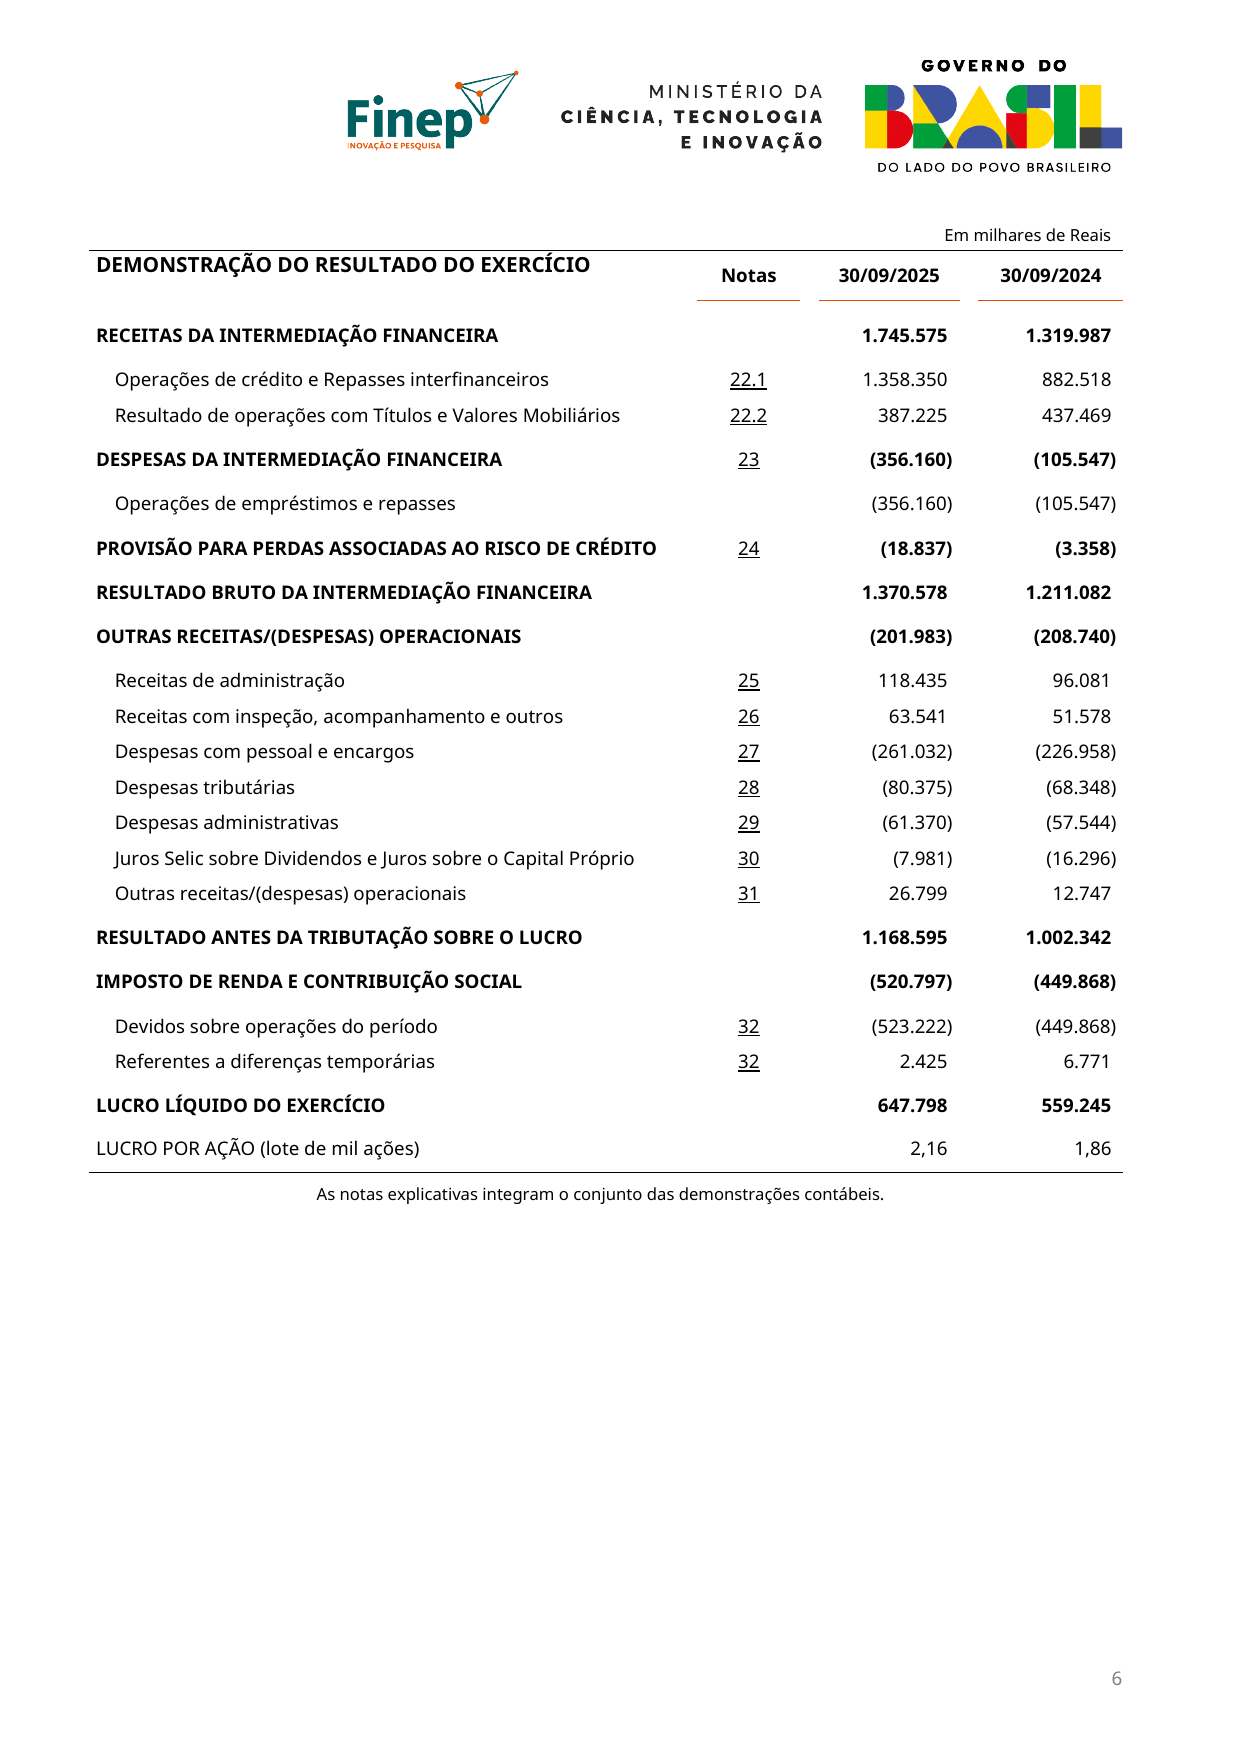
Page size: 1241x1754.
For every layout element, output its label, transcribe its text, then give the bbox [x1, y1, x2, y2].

table_cell [960, 964, 978, 999]
table_cell 63.541 [819, 698, 959, 734]
table_cell 22.1 [697, 362, 800, 397]
table_cell [697, 1079, 800, 1088]
table_cell [960, 654, 978, 663]
table_cell [978, 353, 1123, 362]
table_cell Notas [697, 251, 800, 300]
table_cell [819, 999, 959, 1008]
table_cell [978, 1123, 1123, 1132]
table_cell RESULTADO BRUTO DA INTERMEDIAÇÃO FINANCEIRA [89, 574, 697, 610]
table_cell (356.160) [819, 486, 959, 521]
table_cell [697, 477, 800, 486]
table_cell [978, 565, 1123, 574]
table_cell [819, 521, 959, 530]
table_cell 2.425 [819, 1044, 959, 1079]
table_cell [960, 698, 978, 734]
table_cell Despesas com pessoal e encargos [89, 734, 697, 769]
table_cell [697, 1088, 800, 1123]
table_cell [800, 964, 819, 999]
table_cell (3.358) [978, 530, 1123, 565]
table_cell [960, 1008, 978, 1043]
table_cell (105.547) [978, 441, 1123, 477]
table_cell [978, 999, 1123, 1008]
table_cell 2,16 [819, 1132, 959, 1163]
table_cell 437.469 [978, 397, 1123, 433]
table_cell 26.799 [819, 875, 959, 911]
table_cell [697, 911, 800, 919]
table_cell [800, 486, 819, 521]
table_cell Despesas administrativas [89, 805, 697, 840]
table_cell 32 [697, 1008, 800, 1043]
table_cell 30/09/2024 [978, 251, 1123, 300]
table_cell [89, 1123, 697, 1132]
table_cell RECEITAS DA INTERMEDIAÇÃO FINANCEIRA [89, 318, 697, 353]
table_cell [960, 1044, 978, 1079]
table_cell [89, 353, 697, 362]
table_cell (201.983) [819, 619, 959, 654]
table_cell [960, 619, 978, 654]
table_cell [800, 663, 819, 698]
table_cell [960, 734, 978, 769]
table_cell [89, 911, 697, 919]
table_cell 882.518 [978, 362, 1123, 397]
table_cell [800, 875, 819, 911]
table_cell [800, 619, 819, 654]
table_cell [960, 362, 978, 397]
table_cell (105.547) [978, 486, 1123, 521]
table_cell [697, 1132, 800, 1163]
table_cell LUCRO POR AÇÃO (lote de mil ações) [89, 1132, 697, 1163]
table_cell DESPESAS DA INTERMEDIAÇÃO FINANCEIRA [89, 441, 697, 477]
table_cell [819, 1164, 959, 1172]
table_cell [89, 433, 697, 441]
table_cell [800, 300, 819, 317]
table_cell [697, 565, 800, 574]
table_cell [960, 318, 978, 353]
table_cell Demonstração do Resultado do Exercício [89, 251, 697, 300]
table_header Em milhares de Reais [819, 220, 1118, 249]
table_cell Referentes a diferenças temporárias [89, 1044, 697, 1079]
table_cell [800, 521, 819, 530]
table_cell [978, 433, 1123, 441]
table_cell [800, 1079, 819, 1088]
table_cell [978, 610, 1123, 618]
table_cell [697, 353, 800, 362]
table_cell 96.081 [978, 663, 1123, 698]
table_cell [819, 955, 959, 964]
table_cell [800, 1164, 819, 1172]
table_cell [960, 397, 978, 433]
table_cell 1.745.575 [819, 318, 959, 353]
table_cell 12.747 [978, 875, 1123, 911]
table_cell 387.225 [819, 397, 959, 433]
table_cell [89, 477, 697, 486]
table_cell [960, 955, 978, 964]
table_cell [697, 318, 800, 353]
table_cell [960, 1123, 978, 1132]
table_cell 647.798 [819, 1088, 959, 1123]
table_cell [89, 955, 697, 964]
table_cell [800, 433, 819, 441]
table_cell LUCRO LÍQUIDO DO EXERCÍCIO [89, 1088, 697, 1123]
table_cell [697, 920, 800, 955]
table_cell [697, 486, 800, 521]
table_cell 559.245 [978, 1088, 1123, 1123]
table_cell 28 [697, 769, 800, 804]
table_cell 1.370.578 [819, 574, 959, 610]
table_cell [800, 955, 819, 964]
table_cell (208.740) [978, 619, 1123, 654]
table_cell [960, 920, 978, 955]
table_cell [978, 301, 1123, 317]
table_cell [819, 610, 959, 618]
table_cell Receitas de administração [89, 663, 697, 698]
table_cell Outras receitas/(despesas) operacionais [89, 875, 697, 911]
table_cell [960, 353, 978, 362]
table_cell [800, 251, 819, 300]
table_cell 30 [697, 840, 800, 875]
table_cell [960, 565, 978, 574]
table_cell [960, 911, 978, 919]
table_cell RESULTADO ANTES DA TRIBUTAÇÃO SOBRE O LUCRO [89, 920, 697, 955]
table_cell [800, 477, 819, 486]
table_cell (80.375) [819, 769, 959, 804]
table_cell 29 [697, 805, 800, 840]
table_cell [960, 441, 978, 477]
table_cell [800, 911, 819, 919]
table_cell (523.222) [819, 1008, 959, 1043]
table_cell [960, 477, 978, 486]
table_cell (449.868) [978, 1008, 1123, 1043]
table_cell [960, 530, 978, 565]
table_cell (61.370) [819, 805, 959, 840]
table_cell [697, 654, 800, 663]
table_cell [697, 610, 800, 618]
table_cell [800, 698, 819, 734]
table_cell [960, 663, 978, 698]
table_cell [697, 619, 800, 654]
table_cell PROVISÃO PARA PERDAS ASSOCIADAS AO RISCO DE CRÉDITO [89, 530, 697, 565]
table_cell [1118, 1173, 1123, 1214]
table_cell [697, 574, 800, 610]
table_cell 30/09/2025 [819, 251, 959, 300]
table_cell 1.211.082 [978, 574, 1123, 610]
table_cell (226.958) [978, 734, 1123, 769]
table_cell [978, 1079, 1123, 1088]
table_cell (356.160) [819, 441, 959, 477]
table_cell [697, 433, 800, 441]
table_cell [960, 251, 978, 300]
table_cell [800, 1123, 819, 1132]
table_cell 32 [697, 1044, 800, 1079]
table_cell Operações de crédito e Repasses interfinanceiros [89, 362, 697, 397]
table_cell [89, 654, 697, 663]
table_cell [800, 999, 819, 1008]
table_cell 6.771 [978, 1044, 1123, 1079]
table_cell [819, 654, 959, 663]
table_cell 25 [697, 663, 800, 698]
table_cell 1,86 [978, 1132, 1123, 1163]
table_header [89, 220, 697, 249]
table_cell [800, 734, 819, 769]
table_cell [800, 1044, 819, 1079]
table_cell 1.358.350 [819, 362, 959, 397]
table_cell (16.296) [978, 840, 1123, 875]
table_cell [800, 1088, 819, 1123]
table_cell [800, 840, 819, 875]
table_cell [960, 610, 978, 618]
table_cell [819, 1079, 959, 1088]
table_cell [89, 1164, 697, 1172]
table_cell [960, 875, 978, 911]
table_cell [697, 964, 800, 999]
table_cell 51.578 [978, 698, 1123, 734]
table_cell Resultado de operações com Títulos e Valores Mobiliários [89, 397, 697, 433]
table_cell OUTRAS RECEITAS/(DESPESAS) OPERACIONAIS [89, 619, 697, 654]
table_header [800, 220, 819, 249]
table_cell [800, 574, 819, 610]
table_cell [960, 1132, 978, 1163]
table_cell [978, 654, 1123, 663]
table_cell [960, 300, 978, 317]
table_cell [800, 441, 819, 477]
table_cell Juros Selic sobre Dividendos e Juros sobre o Capital Próprio [89, 840, 697, 875]
table_cell 1.168.595 [819, 920, 959, 955]
table_cell Despesas tributárias [89, 769, 697, 804]
table_cell As notas explicativas integram o conjunto das demonstrações contábeis. [89, 1173, 1118, 1214]
table_cell [800, 530, 819, 565]
table_cell [960, 574, 978, 610]
table_cell [800, 654, 819, 663]
table_cell IMPOSTO DE RENDA E CONTRIBUIÇÃO SOCIAL [89, 964, 697, 999]
table_cell [960, 999, 978, 1008]
table_cell 1.002.342 [978, 920, 1123, 955]
table_cell [89, 999, 697, 1008]
table_cell [89, 300, 697, 317]
table_cell [800, 610, 819, 618]
table_cell Receitas com inspeção, acompanhamento e outros [89, 698, 697, 734]
table_cell [697, 955, 800, 964]
table_cell Operações de empréstimos e repasses [89, 486, 697, 521]
table_cell [819, 301, 959, 317]
table_cell 23 [697, 441, 800, 477]
table_cell [697, 521, 800, 530]
table_cell 26 [697, 698, 800, 734]
table_cell Devidos sobre operações do período [89, 1008, 697, 1043]
table_cell [819, 433, 959, 441]
table_cell [960, 840, 978, 875]
table_cell [800, 805, 819, 840]
table_cell [800, 565, 819, 574]
table_cell [800, 362, 819, 397]
table_cell (449.868) [978, 964, 1123, 999]
table_cell [960, 433, 978, 441]
table_cell (261.032) [819, 734, 959, 769]
table_cell [978, 521, 1123, 530]
table_cell [960, 1088, 978, 1123]
table_cell 1.319.987 [978, 318, 1123, 353]
table_header [697, 220, 800, 249]
table_cell (57.544) [978, 805, 1123, 840]
table_cell [800, 1132, 819, 1163]
table_cell (7.981) [819, 840, 959, 875]
table_cell (18.837) [819, 530, 959, 565]
table_cell [960, 486, 978, 521]
table_cell [800, 353, 819, 362]
table_cell [697, 999, 800, 1008]
table_cell [978, 477, 1123, 486]
table_cell 31 [697, 875, 800, 911]
table_cell [800, 1008, 819, 1043]
table_cell [697, 301, 800, 317]
table_cell [800, 318, 819, 353]
table_cell [819, 477, 959, 486]
table_cell [800, 920, 819, 955]
table_cell [89, 610, 697, 618]
table_cell [960, 521, 978, 530]
table_cell [800, 769, 819, 804]
table_header [1118, 220, 1123, 249]
table_cell (68.348) [978, 769, 1123, 804]
table_cell [819, 353, 959, 362]
table_cell [978, 911, 1123, 919]
table_cell [89, 565, 697, 574]
table_cell [819, 1123, 959, 1132]
table_cell [697, 1123, 800, 1132]
table_cell [960, 1164, 978, 1172]
table_cell [697, 1164, 800, 1172]
table_cell 22.2 [697, 397, 800, 433]
table_cell [960, 769, 978, 804]
table_cell 118.435 [819, 663, 959, 698]
table_cell [819, 565, 959, 574]
table_cell [800, 397, 819, 433]
table_cell (520.797) [819, 964, 959, 999]
table_cell [89, 1079, 697, 1088]
table_cell 24 [697, 530, 800, 565]
table_cell [89, 521, 697, 530]
table_cell [978, 955, 1123, 964]
table_cell [960, 1079, 978, 1088]
table_cell [978, 1164, 1123, 1172]
table_cell [819, 911, 959, 919]
table_cell [960, 805, 978, 840]
table_cell 27 [697, 734, 800, 769]
